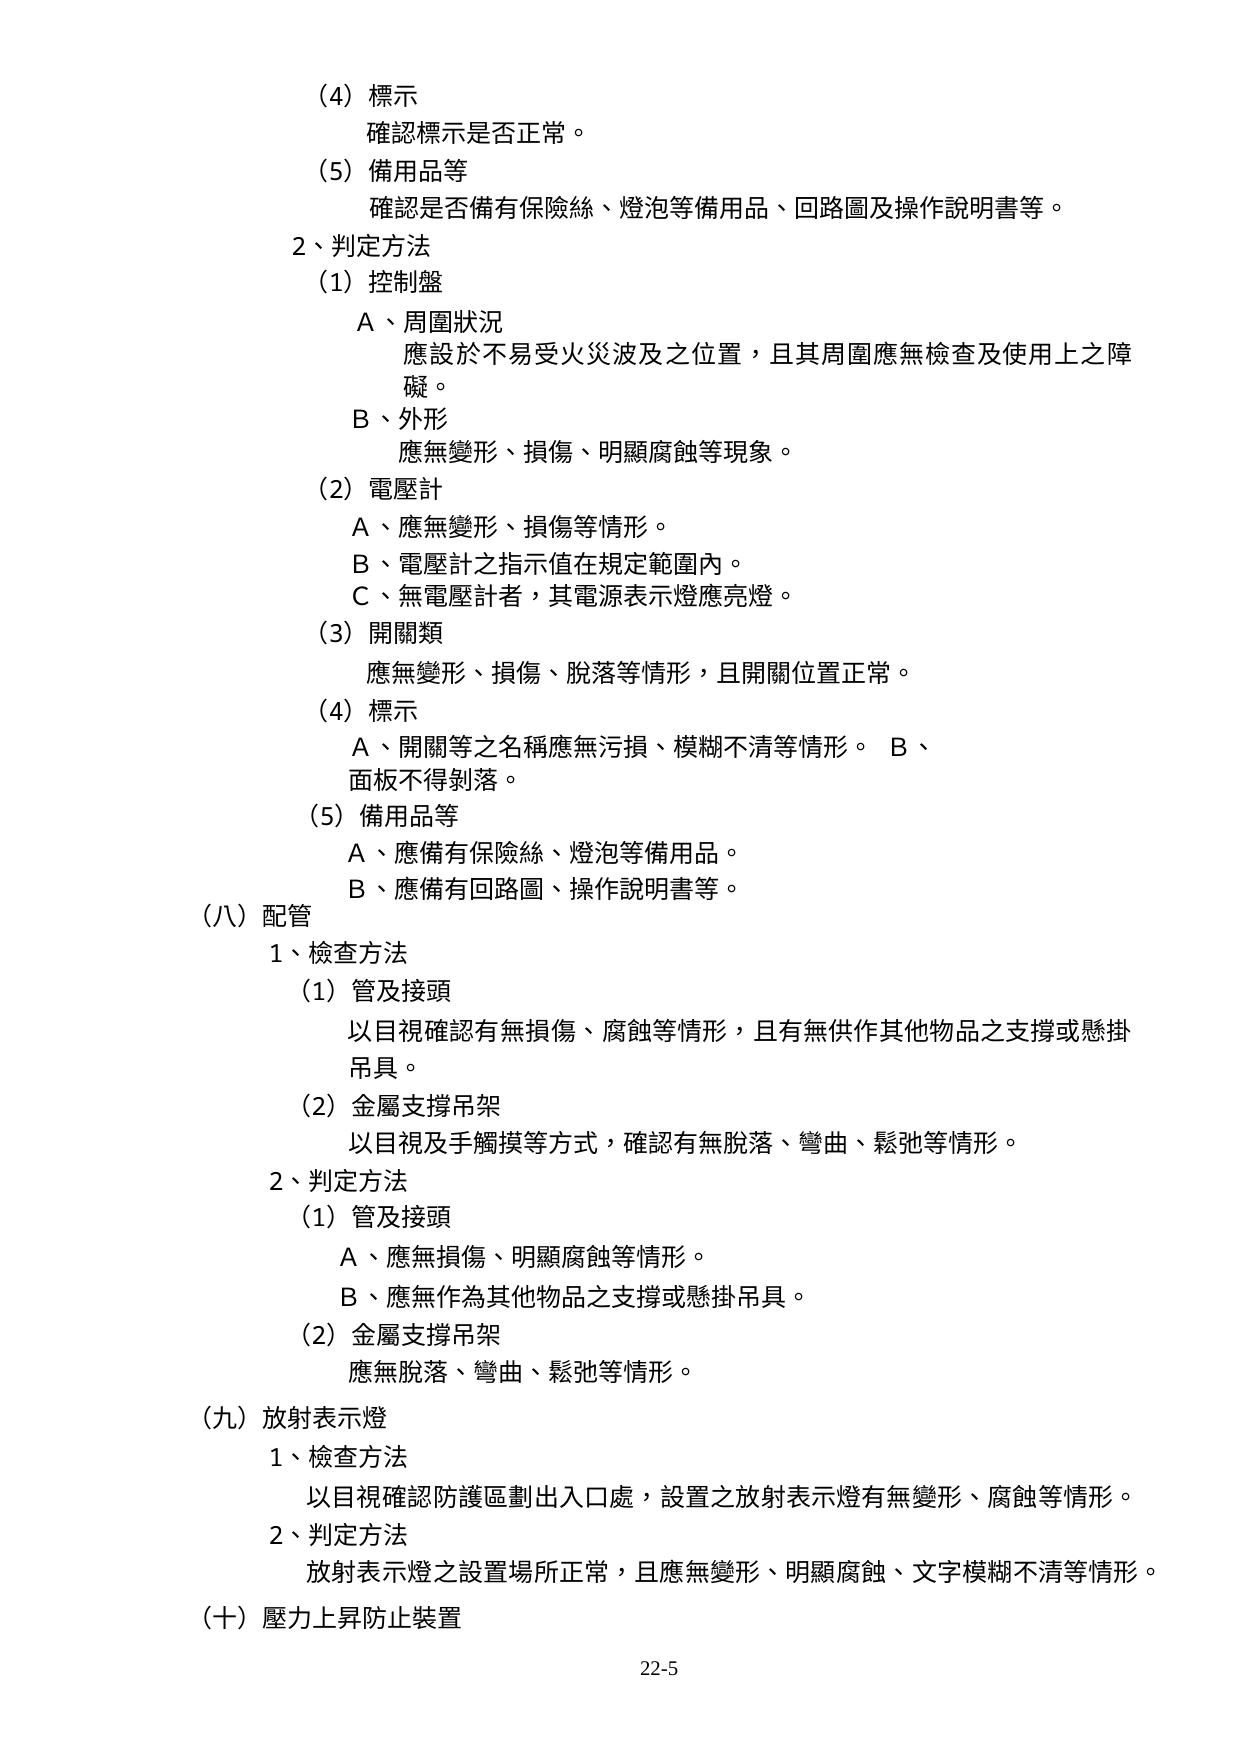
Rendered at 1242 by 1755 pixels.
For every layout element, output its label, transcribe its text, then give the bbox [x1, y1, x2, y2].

text Ａ、周圍狀況 [353, 305, 536, 337]
text （1）管及接頭 [286, 1197, 850, 1234]
text 應設於不易受火災波及之位置，且其周圍應無檢查及使用上之障礙。 [403, 337, 1132, 402]
text 以目視確認防護區劃出入口處，設置之放射表示燈有無變形、腐蝕等情形。 [306, 1477, 1146, 1514]
text 放射表示燈之設置場所正常，且應無變形、明顯腐蝕、文字模糊不清等情形。 [305, 1552, 1146, 1589]
text （九）放射表示燈 [175, 1398, 1124, 1434]
text （3）開關類 [303, 613, 1124, 650]
text 確認是否備有保險絲、燈泡等備用品、回路圖及操作說明書等。 [369, 187, 1134, 225]
text （2）電壓計 [303, 472, 791, 505]
text （4）標示 [303, 694, 922, 727]
text 應無脫落、彎曲、鬆弛等情形。 [348, 1352, 1121, 1389]
text （八）配管 [175, 905, 1124, 930]
text （2）金屬支撐吊架 [286, 1314, 1121, 1352]
text Ｂ、外形 [348, 402, 1122, 435]
text Ａ、應無變形、損傷等情形。 [348, 510, 791, 542]
text 以目視確認有無損傷、腐蝕等情形，且有無供作其他物品之支撐或懸掛吊具。 [348, 1010, 1144, 1085]
text 以目視及手觸摸等方式，確認有無脫落、彎曲、鬆弛等情形。 [348, 1122, 1119, 1160]
text 1、檢查方法 [268, 930, 1124, 967]
text 應無變形、損傷、明顯腐蝕等現象。 [398, 435, 1122, 467]
text （2）金屬支撐吊架 [286, 1085, 1119, 1122]
text 2、判定方法 [291, 225, 1124, 259]
text Ａ、應備有保險絲、燈泡等備用品。 [344, 836, 922, 868]
text 2、判定方法 [268, 1514, 1146, 1552]
text 2、判定方法 [268, 1160, 1124, 1194]
text （十）壓力上昇防止裝置 [175, 1598, 1124, 1634]
text Ｂ、應備有回路圖、操作說明書等。 [344, 872, 922, 905]
text （4）標示 [303, 75, 1123, 112]
text 確認標示是否正常。 [364, 112, 1123, 150]
text 1、檢查方法 [268, 1437, 1146, 1474]
text Ａ、開關等之名稱應無污損、模糊不清等情形。 Ｂ、面板不得剝落。 [348, 731, 922, 796]
text （5）備用品等 [294, 799, 922, 832]
text Ａ、應無損傷、明顯腐蝕等情形。 [336, 1237, 850, 1274]
text （1）管及接頭 [286, 970, 1144, 1007]
text Ｃ、無電壓計者，其電源表示燈應亮燈。 [348, 580, 1124, 610]
text （5）備用品等 [303, 150, 1134, 187]
text 應無變形、損傷、脫落等情形，且開關位置正常。 [366, 653, 1124, 690]
text Ｂ、電壓計之指示值在規定範圍內。 [348, 547, 791, 580]
text Ｂ、應無作為其他物品之支撐或懸掛吊具。 [336, 1277, 850, 1314]
text （1）控制盤 [303, 266, 536, 298]
